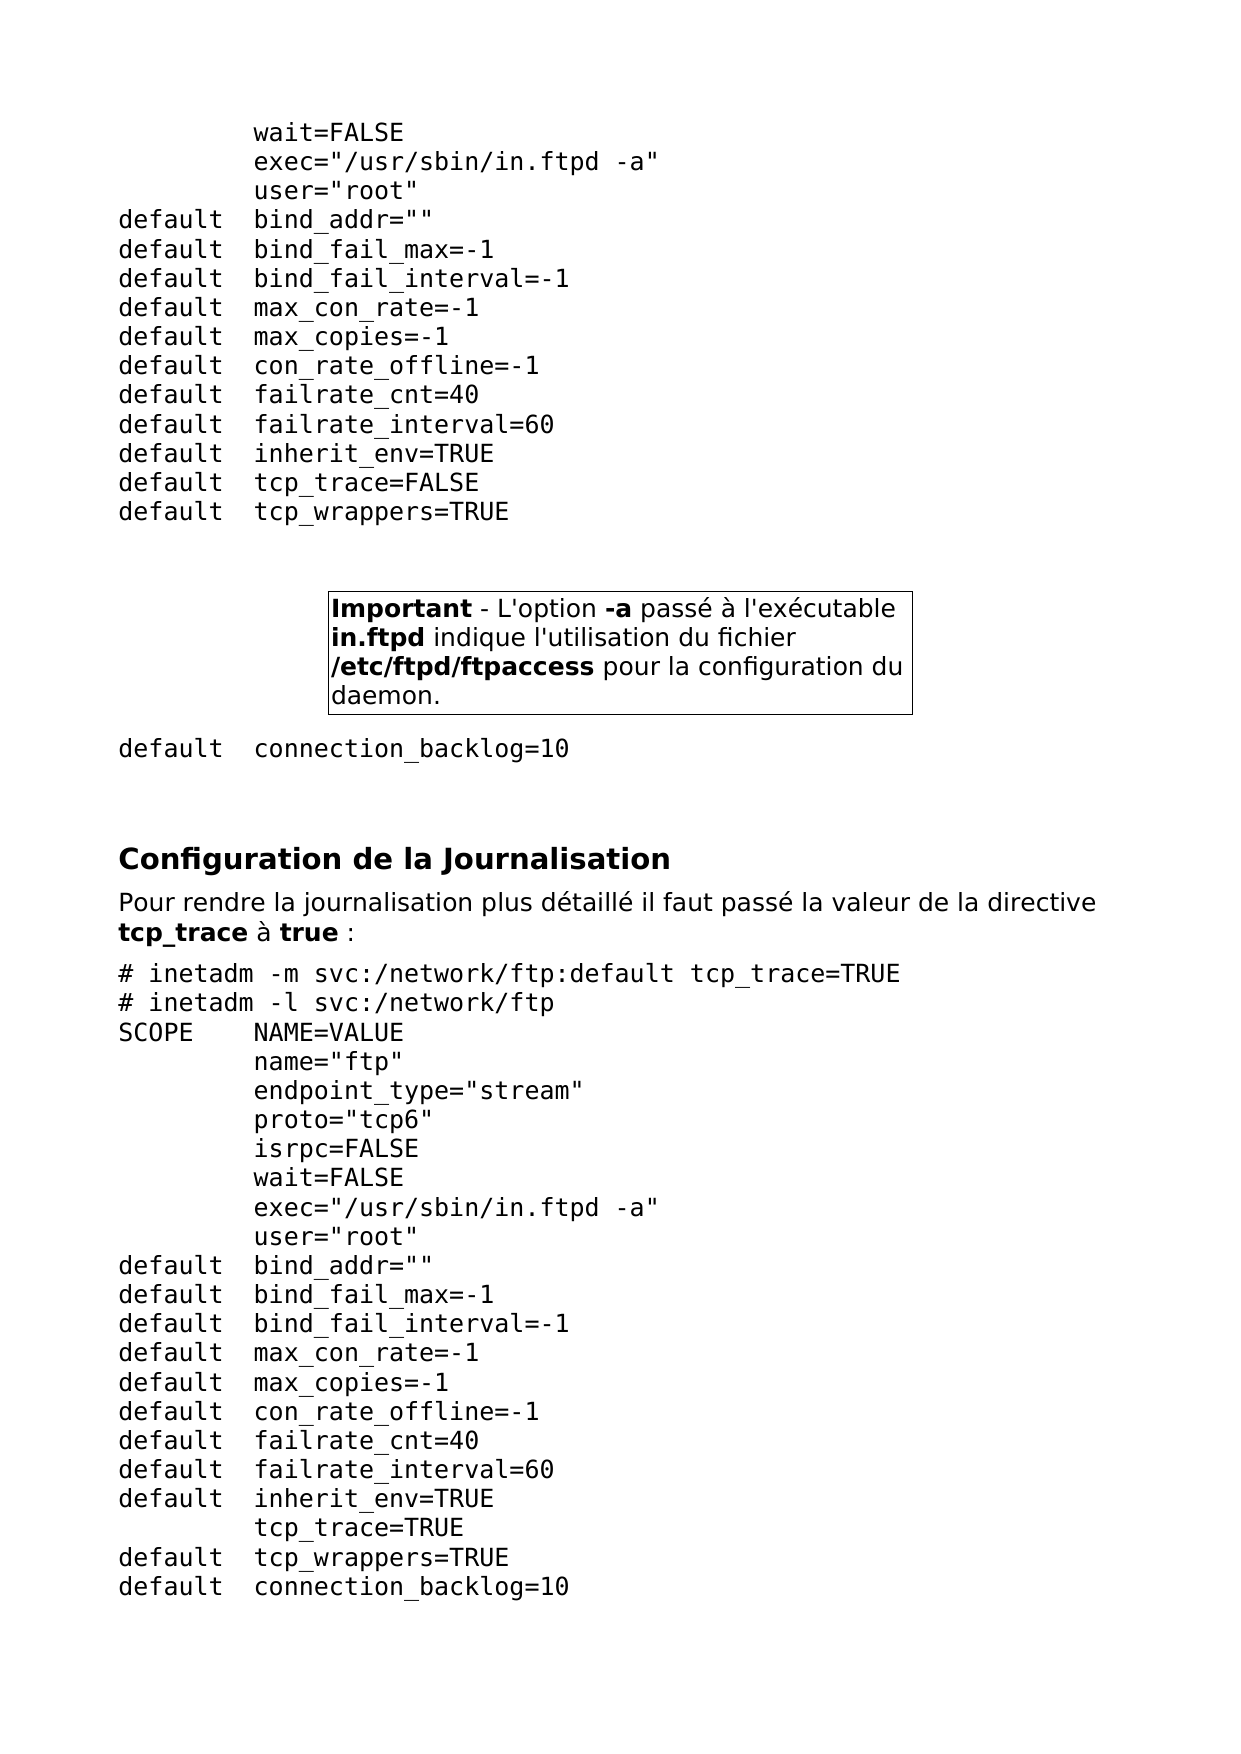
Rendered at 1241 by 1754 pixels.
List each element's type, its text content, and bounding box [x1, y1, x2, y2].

table_header Important - L'option -a passé à l'exécutable in.ftpd indique l'utilisation du fichier /etc/ftpd/ftpaccess pour la configuration du daemon. [329, 592, 912, 714]
text Pour rendre la journalisation plus détaillé il faut passé la valeur de la directive tcp_trace à true : [118, 888, 1122, 947]
text # inetadm -m svc:/network/ftp:default tcp_trace=TRUE # inetadm -l svc:/network/ftp SCOPE NAME=VALUE name="ftp" endpoint_type="stream" proto="tcp6" isrpc=FALSE wait=FALSE exec="/usr/sbin/in.ftpd -a" user="root" default bind_addr="" default bind_fail_max=-1 default bind_fail_interval=-1 default max_con_rate=-1 default max_copies=-1 default con_rate_offline=-1 default failrate_cnt=40 default failrate_interval=60 default inherit_env=TRUE tcp_trace=TRUE default tcp_wrappers=TRUE default connection_backlog=10 [118, 959, 1122, 1601]
text wait=FALSE exec="/usr/sbin/in.ftpd -a" user="root" default bind_addr="" default bind_fail_max=-1 default bind_fail_interval=-1 default max_con_rate=-1 default max_copies=-1 default con_rate_offline=-1 default failrate_cnt=40 default failrate_interval=60 default inherit_env=TRUE default tcp_trace=FALSE default tcp_wrappers=TRUE default connection_backlog=10 [118, 118, 1122, 764]
subtitle Configuration de la Journalisation [118, 842, 1122, 876]
